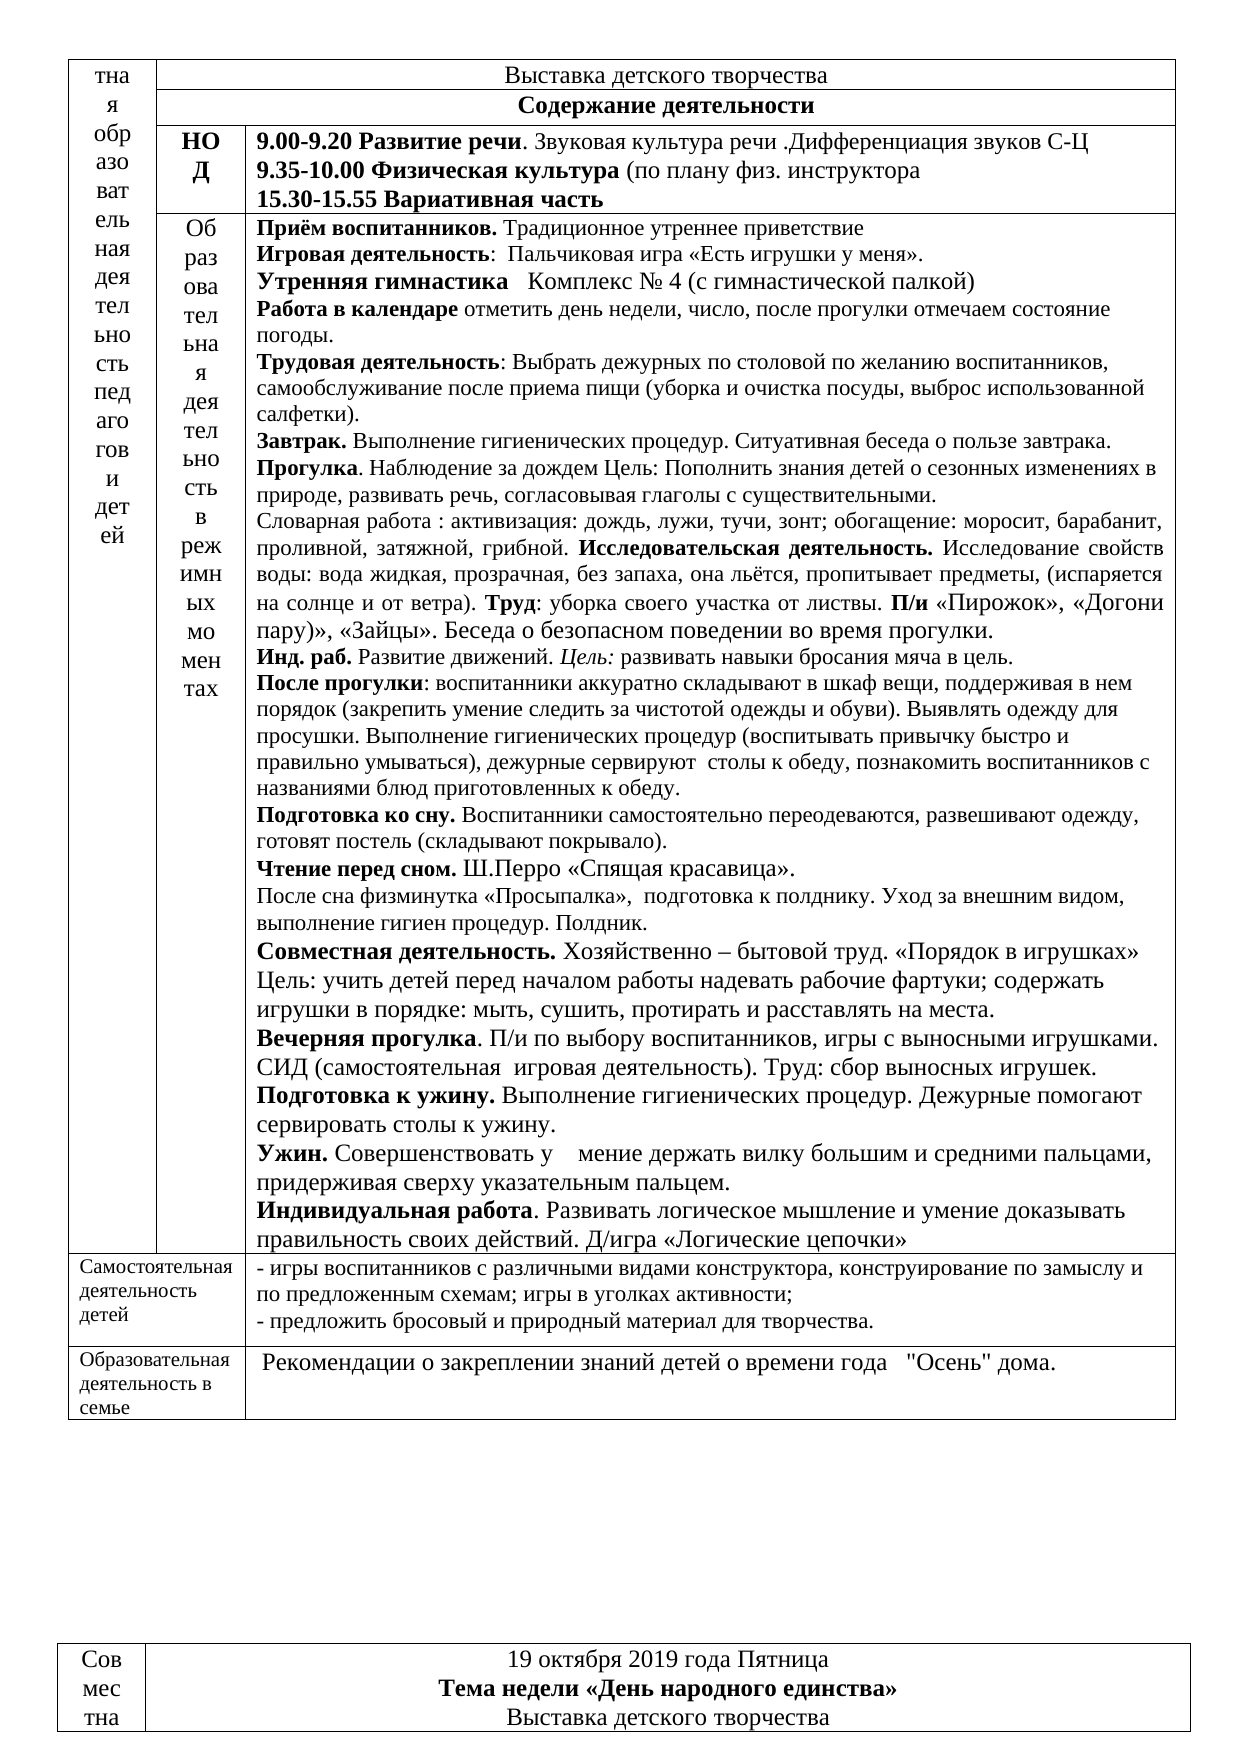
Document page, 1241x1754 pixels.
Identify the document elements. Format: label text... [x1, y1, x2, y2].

table_cell - игры воспитанников с различными видами конструктора, конструирование по замыслу и по предложенным схемам; игры в уголках активности; - предложить бросовый и природный материал для творчества. [246, 1254, 1175, 1346]
table_cell Самостоятельная деятельность детей [69, 1254, 245, 1346]
table_cell НОД [157, 126, 245, 212]
table_cell Образовательная деятельность в семье [69, 1347, 245, 1419]
table_cell Содержание деятельности [157, 90, 1175, 125]
table_cell Образовательная деятельность в режимных моментах [157, 214, 245, 1253]
table_cell 9.00-9.20 Развитие речи. Звуковая культура речи .Дифференциация звуков С-Ц 9.35-10.00 Физическая культура (по плану физ. инструктора 15.30-15.55 Вариативная часть [246, 126, 1175, 212]
table_cell Рекомендации о закреплении знаний детей о времени года "Осень" дома. [246, 1347, 1175, 1419]
table_header Совместна [58, 1644, 145, 1731]
table_header [53, 1643, 57, 1731]
table_header 19 октября 2019 года Пятница Тема недели «День народного единства» Выставка детского творчества [146, 1644, 1190, 1731]
table_header Выставка детского творчества [157, 60, 1175, 89]
table_cell Приём воспитанников. Традиционное утреннее приветствие Игровая деятельность: Пальчиковая игра «Есть игрушки у меня». Утренняя гимнастика Комплекс № 4 (с гимнастической палкой) Работа в календаре отметить день недели, число, после прогулки отмечаем состояние погоды. Трудовая деятельность: Выбрать дежурных по столовой по желанию воспитанников, самообслуживание после приема пищи (уборка и очистка посуды, выброс использованной салфетки). Завтрак. Выполнение гигиенических процедур. Ситуативная беседа о пользе завтрака. Прогулка. Наблюдение за дождем Цель: Пополнить знания детей о сезонных изменениях в природе, развивать речь, согласовывая глаголы с существительными. Словарная работа : активизация: дождь, лужи, тучи, зонт; обогащение: моросит, барабанит, проливной, затяжной, грибной. Исследовательская деятельность. Исследование свойств воды: вода жидкая, прозрачная, без запаха, она льётся, пропитывает предметы, (испаряется на солнце и от ветра). Труд: уборка своего участка от листвы. П/и «Пирожок», «Догони пару)», «Зайцы». Беседа о безопасном поведении во время прогулки. Инд. раб. Развитие движений. Цель: развивать навыки бросания мяча в цель. После прогулки: воспитанники аккуратно складывают в шкаф вещи, поддерживая в нем порядок (закрепить умение следить за чистотой одежды и обуви). Выявлять одежду для просушки. Выполнение гигиенических процедур (воспитывать привычку быстро и правильно умываться), дежурные сервируют столы к обеду, познакомить воспитанников с названиями блюд приготовленных к обеду. Подготовка ко сну. Воспитанники самостоятельно переодеваются, развешивают одежду, готовят постель (складывают покрывало). Чтение перед сном. Ш.Перро «Спящая красавица». После сна физминутка «Просыпалка», подготовка к полднику. Уход за внешним видом, выполнение гигиен процедур. Полдник. Совместная деятельность. Хозяйственно – бытовой труд. «Порядок в игрушках» Цель: учить детей перед началом работы надевать рабочие фартуки; содержать игрушки в порядке: мыть, сушить, протирать и расставлять на места. Вечерняя прогулка. П/и по выбору воспитанников, игры с выносными игрушками. СИД (самостоятельная игровая деятельность). Труд: сбор выносных игрушек. Подготовка к ужину. Выполнение гигиенических процедур. Дежурные помогают сервировать столы к ужину. Ужин. Совершенствовать у мение держать вилку большим и средними пальцами, придерживая сверху указательным пальцем. Индивидуальная работа. Развивать логическое мышление и умение доказывать правильность своих действий. Д/игра «Логические цепочки» [246, 214, 1175, 1253]
table_header тная образовательная деятельность педагогов и детей [69, 60, 156, 1253]
